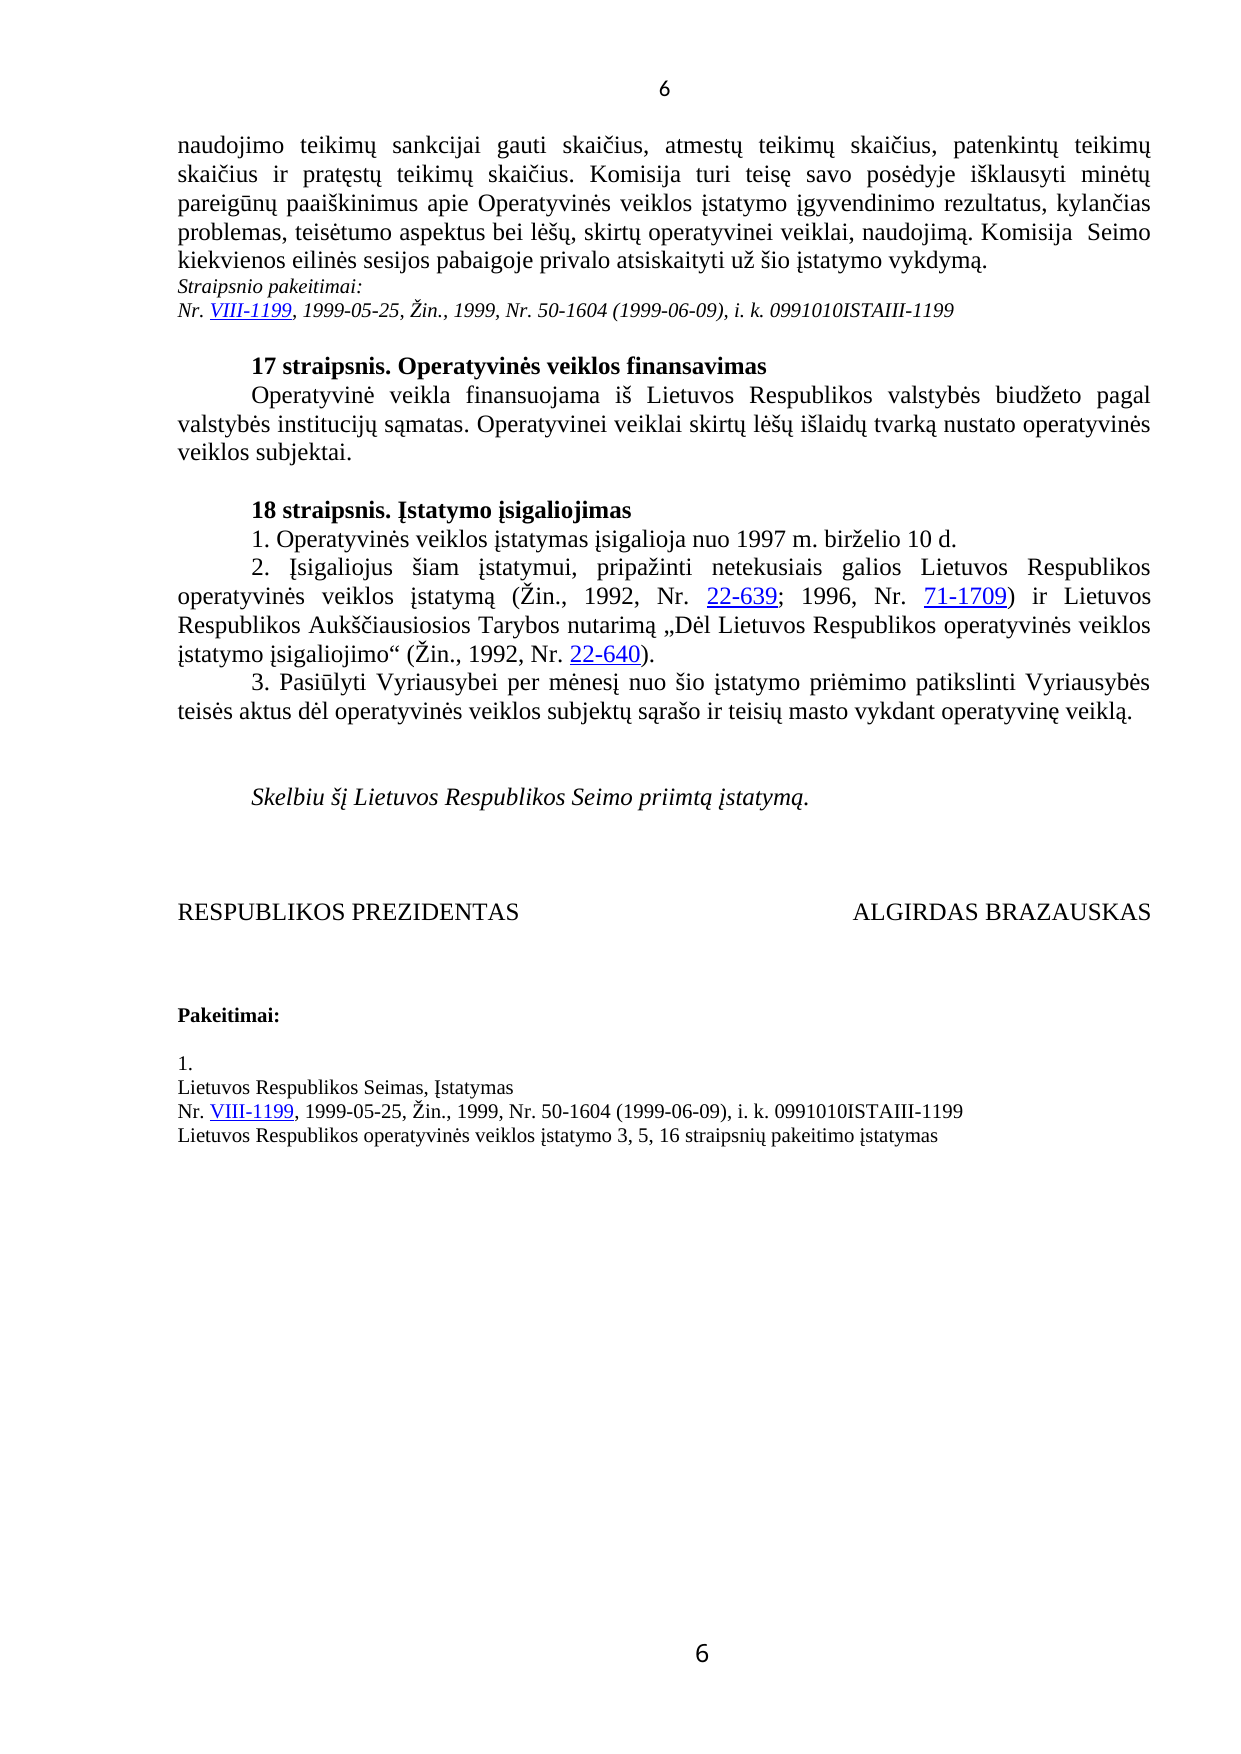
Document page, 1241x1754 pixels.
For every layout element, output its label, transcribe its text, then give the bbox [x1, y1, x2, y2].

text 17 straipsnis. Operatyvinės veiklos finansavimas [177, 351, 1152, 380]
text Nr. VIII-1199, 1999-05-25, Žin., 1999, Nr. 50-1604 (1999-06-09), i. k. 0991010ISTAIII-1199 [177, 1099, 1152, 1123]
text Operatyvinė veikla finansuojama iš Lietuvos Respublikos valstybės biudžeto pagal valstybės institucijų sąmatas. Operatyvinei veiklai skirtų lėšų išlaidų tvarką nustato operatyvinės veiklos subjektai. [177, 380, 1152, 466]
text naudojimo teikimų sankcijai gauti skaičius, atmestų teikimų skaičius, patenkintų teikimų skaičius ir pratęstų teikimų skaičius. Komisija turi teisę savo posėdyje išklausyti minėtų pareigūnų paaiškinimus apie Operatyvinės veiklos įstatymo įgyvendinimo rezultatus, kylančias problemas, teisėtumo aspektus bei lėšų, skirtų operatyvinei veiklai, naudojimą. Komisija Seimo kiekvienos eilinės sesijos pabaigoje privalo atsiskaityti už šio įstatymo vykdymą. [177, 131, 1152, 274]
text Lietuvos Respublikos operatyvinės veiklos įstatymo 3, 5, 16 straipsnių pakeitimo įstatymas [177, 1123, 1152, 1147]
text Lietuvos Respublikos Seimas, Įstatymas [177, 1075, 1152, 1099]
text RESPUBLIKOS PREZIDENTAS ALGIRDAS BRAZAUSKAS [177, 897, 1152, 926]
text 3. Pasiūlyti Vyriausybei per mėnesį nuo šio įstatymo priėmimo patikslinti Vyriausybės teisės aktus dėl operatyvinės veiklos subjektų sąrašo ir teisių masto vykdant operatyvinę veiklą. [177, 667, 1152, 725]
text Straipsnio pakeitimai: [177, 274, 1152, 298]
text Skelbiu šį Lietuvos Respublikos Seimo priimtą įstatymą. [177, 782, 1152, 811]
text 1. Operatyvinės veiklos įstatymas įsigalioja nuo 1997 m. birželio 10 d. [177, 524, 1152, 552]
text Nr. VIII-1199, 1999-05-25, Žin., 1999, Nr. 50-1604 (1999-06-09), i. k. 0991010ISTAIII-1199 [177, 298, 1152, 322]
text 1. [177, 1051, 1152, 1075]
text 18 straipsnis. Įstatymo įsigaliojimas [177, 495, 1152, 524]
text 2. Įsigaliojus šiam įstatymui, pripažinti netekusiais galios Lietuvos Respublikos operatyvinės veiklos įstatymą (Žin., 1992, Nr. 22-639; 1996, Nr. 71-1709) ir Lietuvos Respublikos Aukščiausiosios Tarybos nutarimą „Dėl Lietuvos Respublikos operatyvinės veiklos įstatymo įsigaliojimo“ (Žin., 1992, Nr. 22-640). [177, 552, 1152, 667]
text Pakeitimai: [177, 1003, 1152, 1027]
